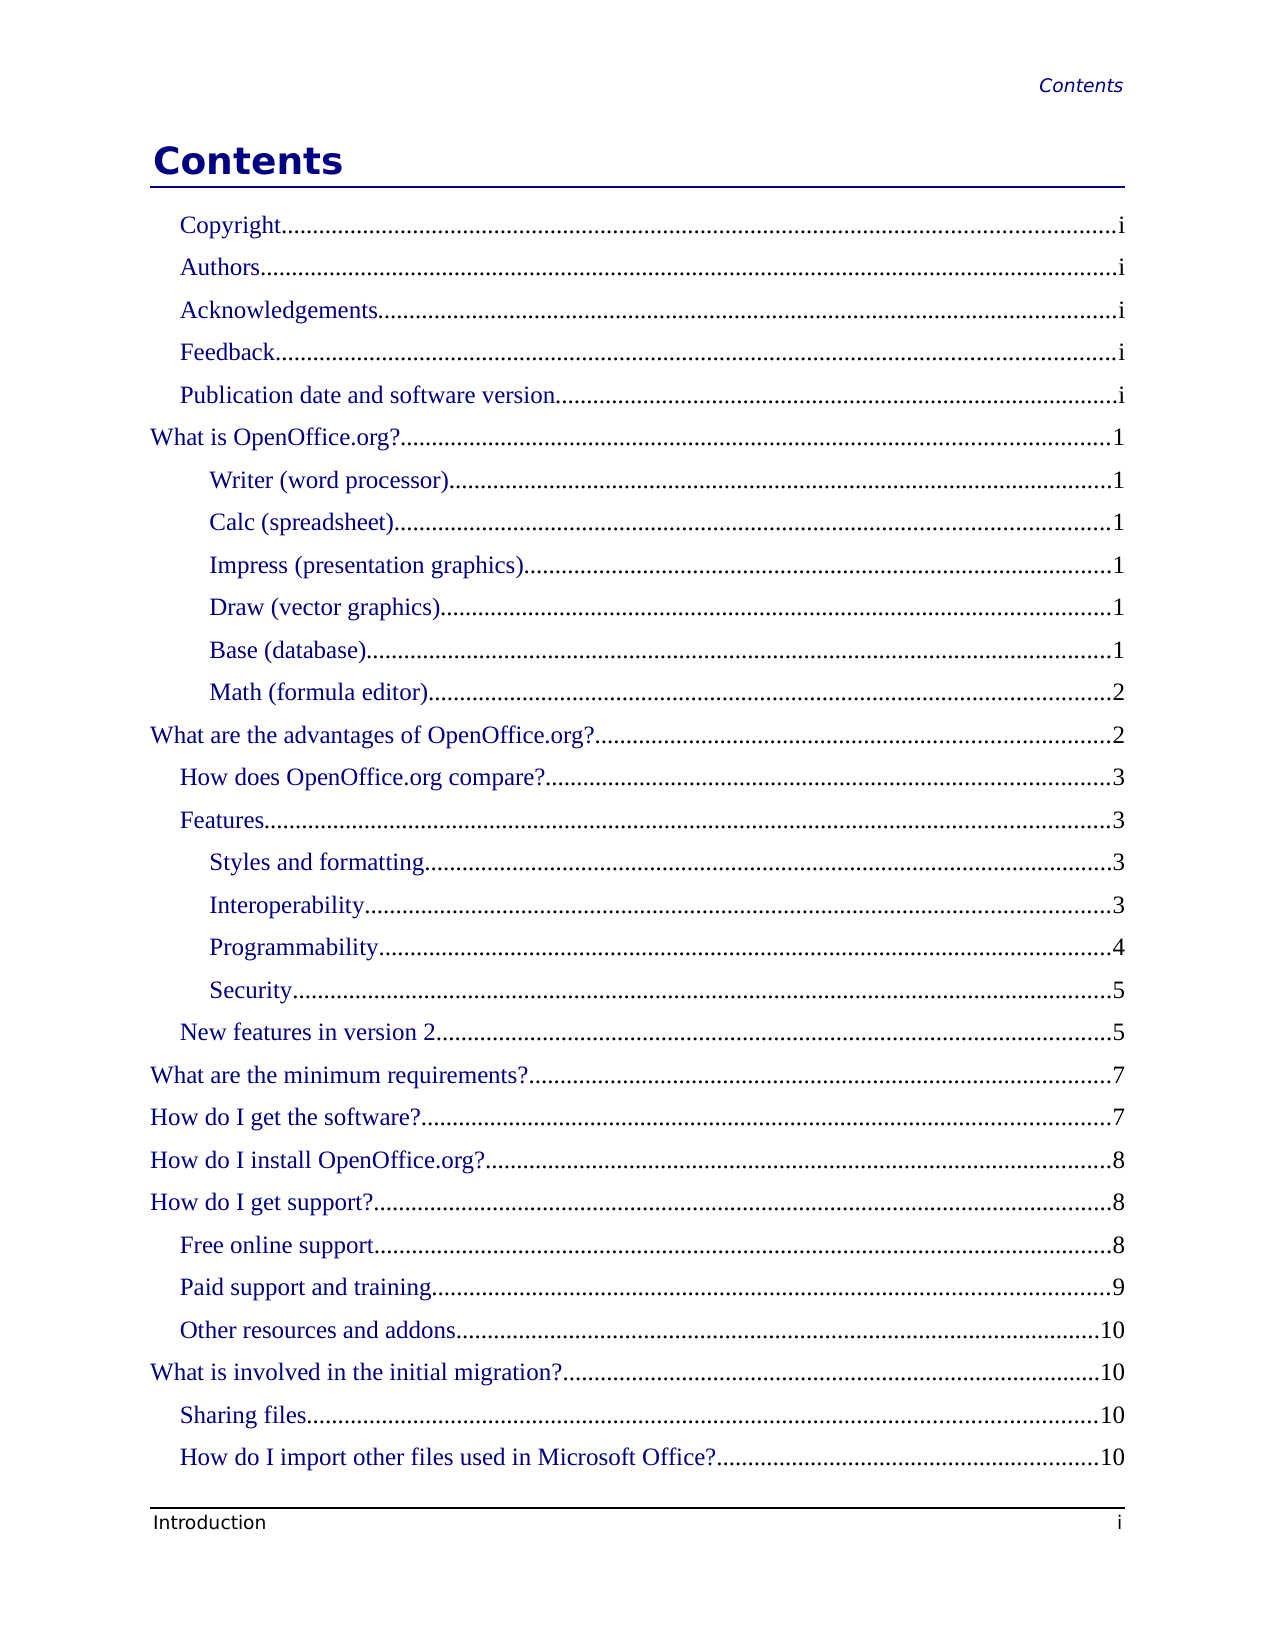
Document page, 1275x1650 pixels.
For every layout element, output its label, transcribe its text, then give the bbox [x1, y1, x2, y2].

text Impress (presentation graphics) 1 [209, 551, 1125, 578]
text New features in version 2 5 [179, 1018, 1125, 1046]
text Copyright i [179, 211, 1125, 238]
text What are the minimum requirements? 7 [150, 1061, 1125, 1088]
text Other resources and addons 10 [179, 1316, 1125, 1343]
text Security 5 [209, 976, 1125, 1003]
text Interoperability 3 [209, 891, 1125, 918]
text How do I get the software? 7 [150, 1103, 1125, 1131]
text Acknowledgements i [179, 296, 1125, 323]
text What are the advantages of OpenOffice.org? 2 [150, 721, 1125, 748]
text Programmability 4 [209, 933, 1125, 961]
text Base (database) 1 [209, 636, 1125, 663]
text What is OpenOffice.org? 1 [150, 423, 1125, 451]
text How do I import other files used in Microsoft Office? 10 [179, 1443, 1125, 1471]
text Features 3 [179, 806, 1125, 833]
text How do I install OpenOffice.org? 8 [150, 1146, 1125, 1173]
text Feedback i [179, 338, 1125, 366]
text Authors i [179, 253, 1125, 281]
text Math (formula editor) 2 [209, 678, 1125, 706]
text What is involved in the initial migration? 10 [150, 1358, 1125, 1386]
text Free online support 8 [179, 1231, 1125, 1258]
text How do I get support? 8 [150, 1188, 1125, 1216]
text Writer (word processor) 1 [209, 466, 1125, 493]
text Draw (vector graphics) 1 [209, 593, 1125, 621]
text Contents [150, 137, 1125, 186]
text Publication date and software version i [179, 381, 1125, 408]
text Styles and formatting 3 [209, 848, 1125, 876]
text Sharing files 10 [179, 1401, 1125, 1428]
text How does OpenOffice.org compare? 3 [179, 763, 1125, 791]
text Paid support and training 9 [179, 1273, 1125, 1301]
text Calc (spreadsheet) 1 [209, 508, 1125, 536]
